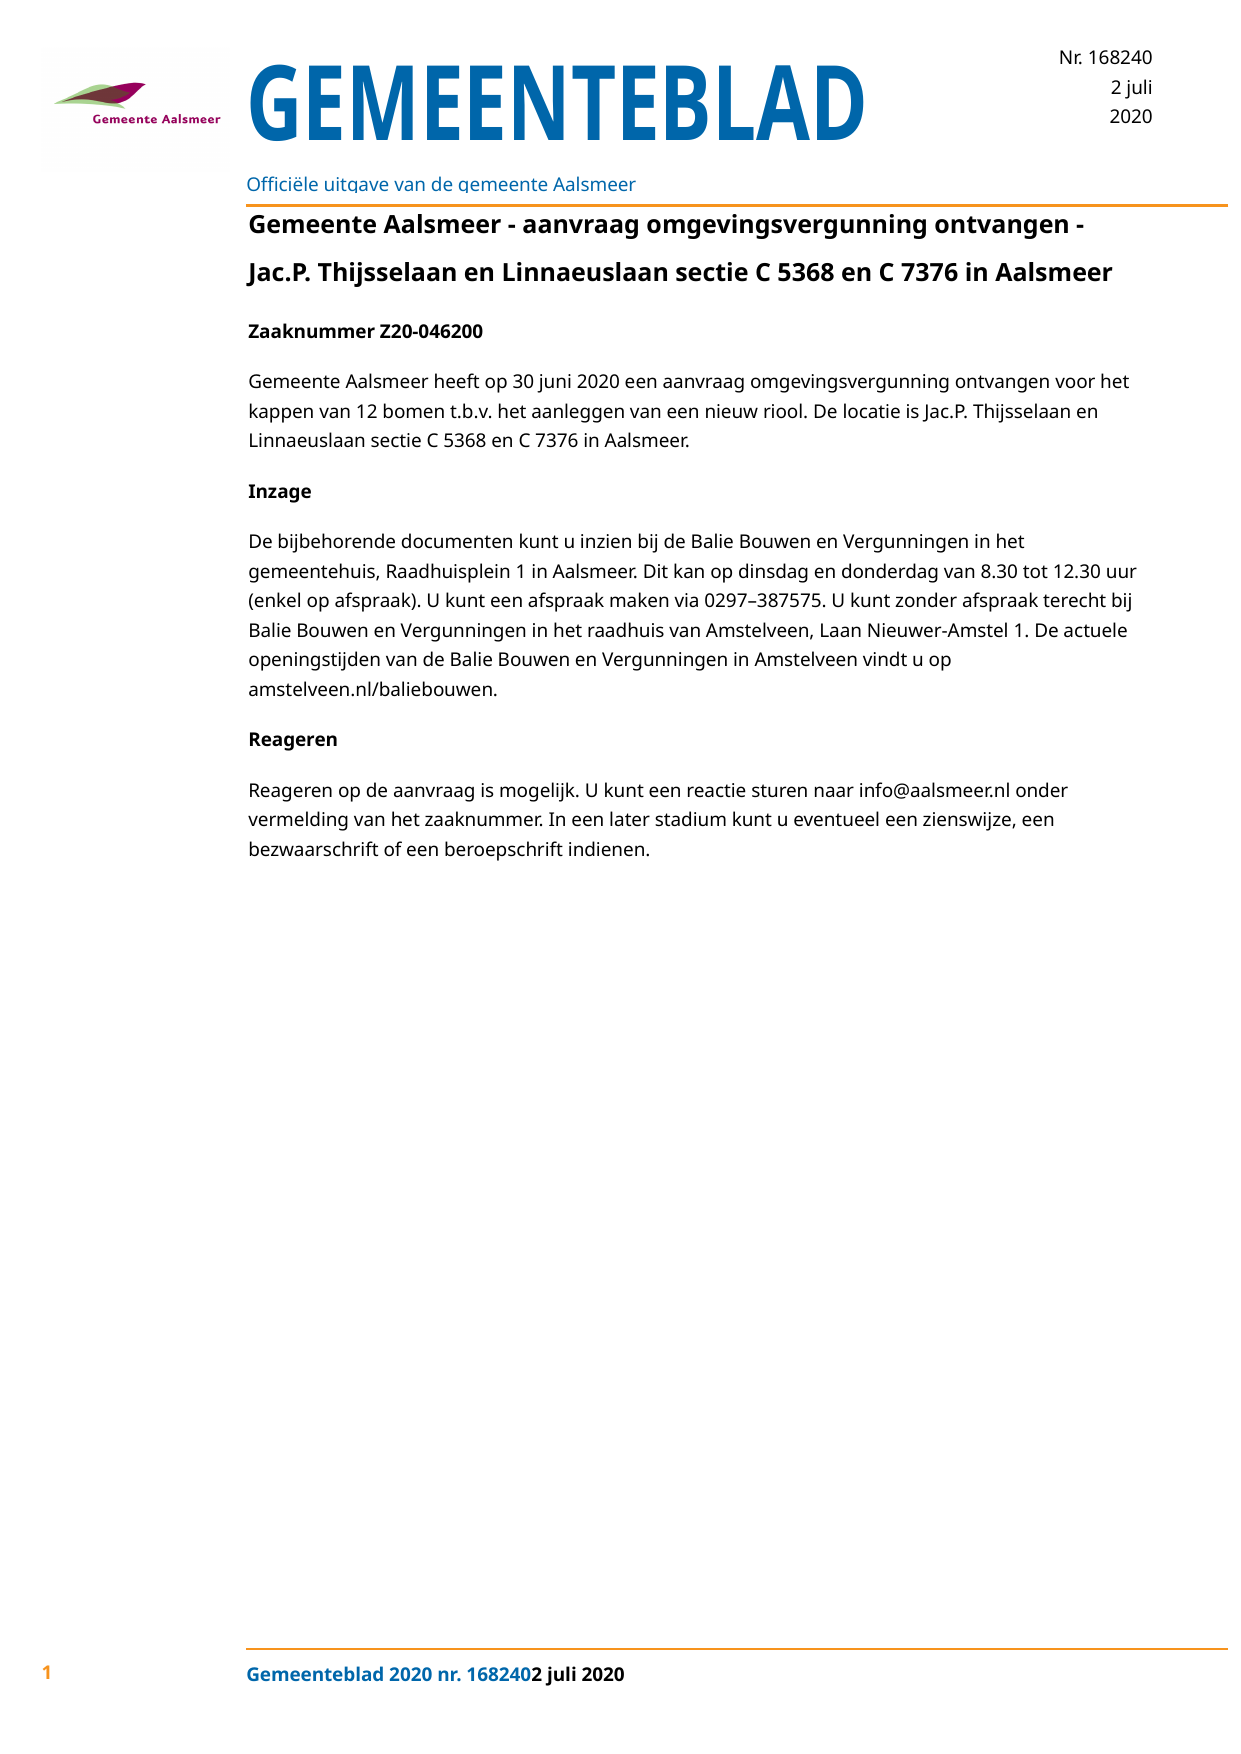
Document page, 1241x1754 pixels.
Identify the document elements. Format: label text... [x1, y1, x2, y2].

text Inzage [248, 478, 1152, 504]
text Gemeente Aalsmeer - aanvraag omgevingsvergunning ontvangen - Jac.P. Thijsselaan en Linnaeuslaan sectie C 5368 en C 7376 in Aalsmeer [248, 207, 1152, 288]
text Gemeente Aalsmeer heeft op 30 juni 2020 een aanvraag omgevingsvergunning ontvangen voor het kappen van 12 bomen t.b.v. het aanleggen van een nieuw riool. De locatie is Jac.P. Thijsselaan en Linnaeuslaan sectie C 5368 en C 7376 in Aalsmeer. [248, 368, 1152, 453]
text De bijbehorende documenten kunt u inzien bij de Balie Bouwen en Vergunningen in het gemeentehuis, Raadhuisplein 1 in Aalsmeer. Dit kan op dinsdag en donderdag van 8.30 tot 12.30 uur (enkel op afspraak). U kunt een afspraak maken via 0297–387575. U kunt zonder afspraak terecht bij Balie Bouwen en Vergunningen in het raadhuis van Amstelveen, Laan Nieuwer-Amstel 1. De actuele openingstijden van de Balie Bouwen en Vergunningen in Amstelveen vindt u op amstelveen.nl/baliebouwen. [248, 528, 1152, 702]
text Reageren [248, 727, 1152, 752]
text Reageren op de aanvraag is mogelijk. U kunt een reactie sturen naar info@aalsmeer.nl onder vermelding van het zaaknummer. In een later stadium kunt u eventueel een zienswijze, een bezwaarschrift of een beroepschrift indienen. [248, 777, 1152, 862]
picture [41, 47, 231, 172]
text Zaaknummer Z20-046200 [248, 318, 1152, 344]
